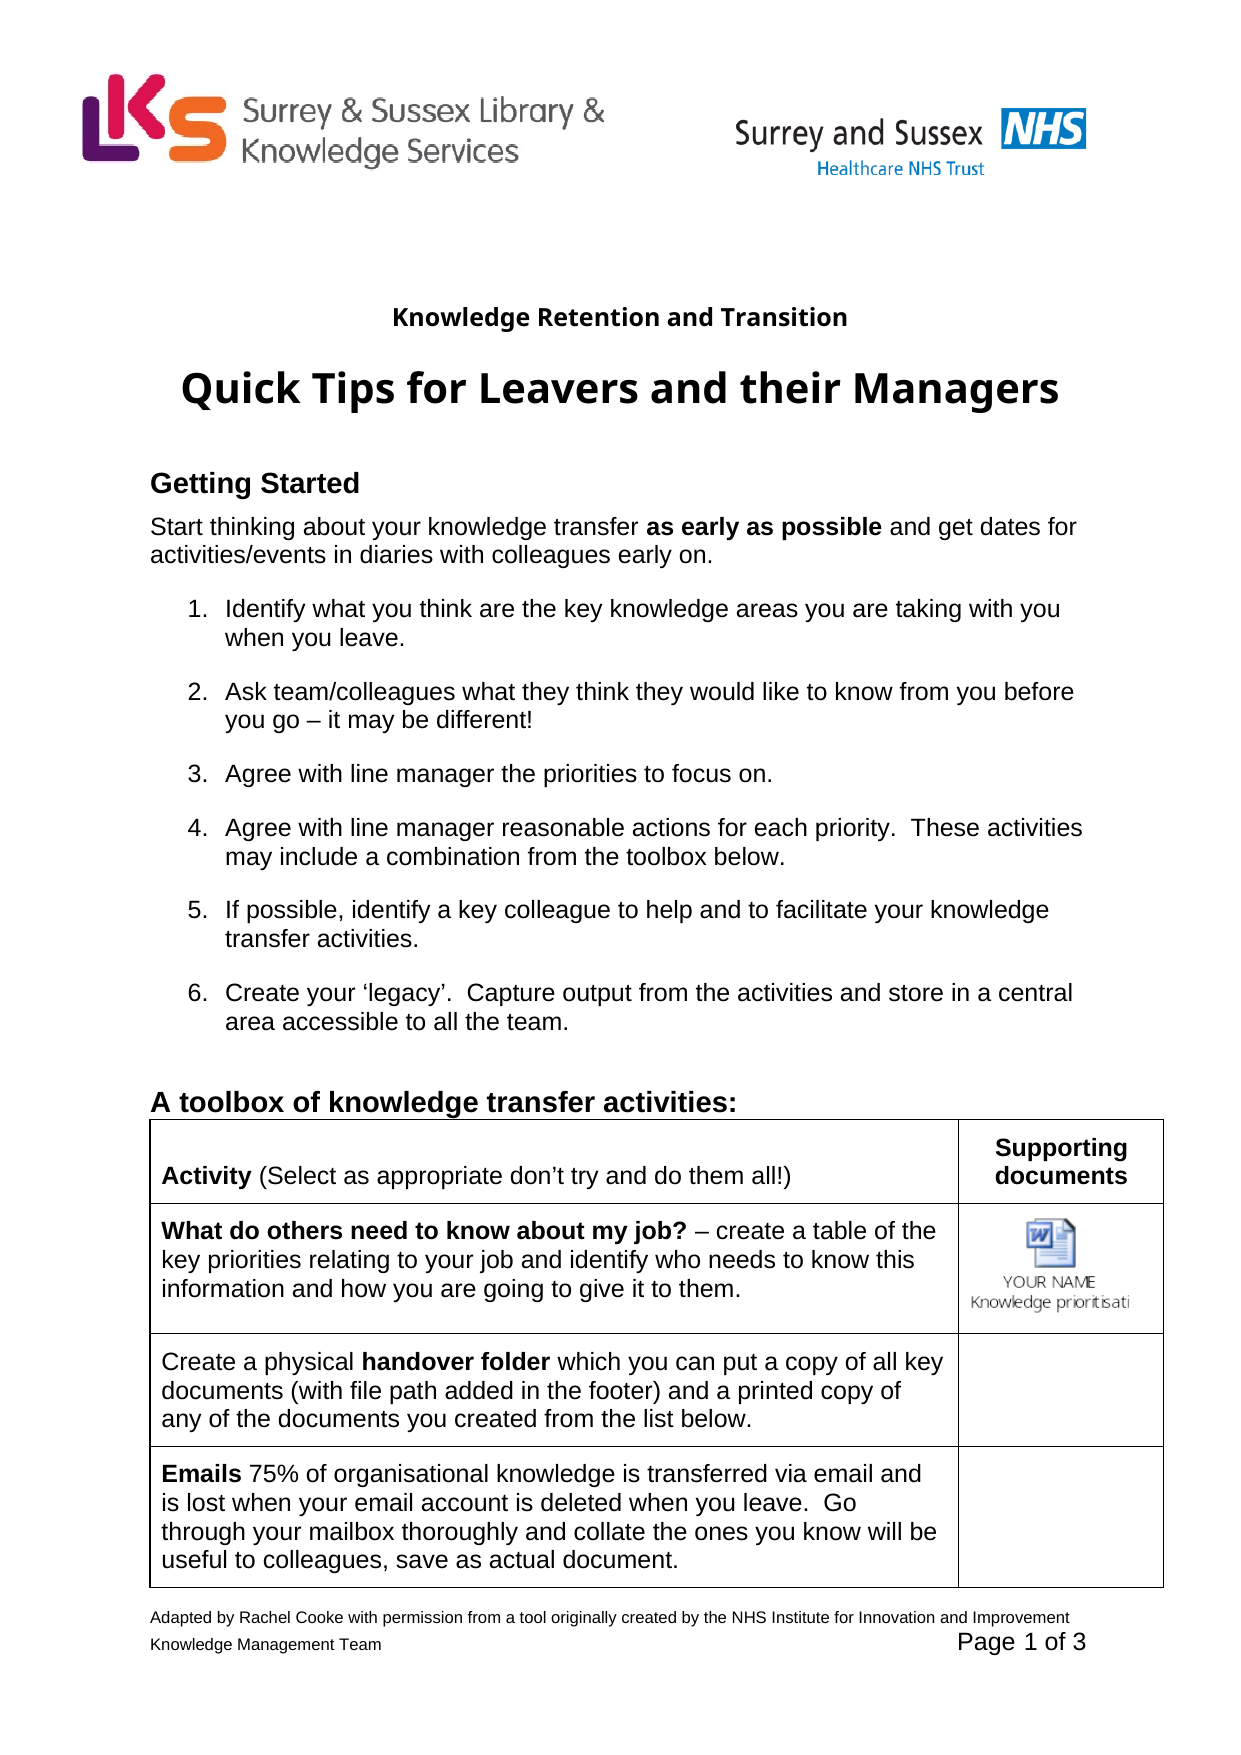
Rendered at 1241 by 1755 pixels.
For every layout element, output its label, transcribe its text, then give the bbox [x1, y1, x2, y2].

list Ask team/colleagues what they think they would like to know from you before you go – it may be different! [187, 677, 1090, 734]
table_cell [959, 1334, 1163, 1446]
text A toolbox of knowledge transfer activities: [150, 1086, 1090, 1119]
list Agree with line manager the priorities to focus on. [187, 759, 1090, 788]
table_cell [959, 1204, 1163, 1333]
text Knowledge Retention and Transition [150, 300, 1090, 334]
list Create your ‘legacy’. Capture output from the activities and store in a central area accessible to all the team. [187, 978, 1090, 1036]
list Agree with line manager reasonable actions for each priority. These activities may include a combination from the toolbox below. [187, 813, 1090, 871]
table_cell [959, 1447, 1163, 1587]
text Quick Tips for Leavers and their Managers [150, 359, 1090, 416]
table_cell What do others need to know about my job? – create a table of the key priorities relating to your job and identify who needs to know this information and how you are going to give it to them. [151, 1204, 958, 1333]
table_cell Create a physical handover folder which you can put a copy of all key documents (with file path added in the footer) and a printed copy of any of the documents you created from the list below. [151, 1334, 958, 1446]
text Getting Started [150, 466, 1090, 499]
table_cell Emails 75% of organisational knowledge is transferred via email and is lost when your email account is deleted when you leave. Go through your mailbox thoroughly and collate the ones you know will be useful to colleagues, save as actual document. [151, 1447, 958, 1587]
table_header Activity (Select as appropriate don’t try and do them all!) [151, 1120, 958, 1203]
list Identify what you think are the key knowledge areas you are taking with you when you leave. [187, 594, 1090, 652]
table_header Supporting documents [959, 1120, 1163, 1203]
list If possible, identify a key colleague to help and to facilitate your knowledge transfer activities. [187, 896, 1090, 953]
text Start thinking about your knowledge transfer as early as possible and get dates for activities/events in diaries with colleagues early on. [150, 512, 1090, 569]
